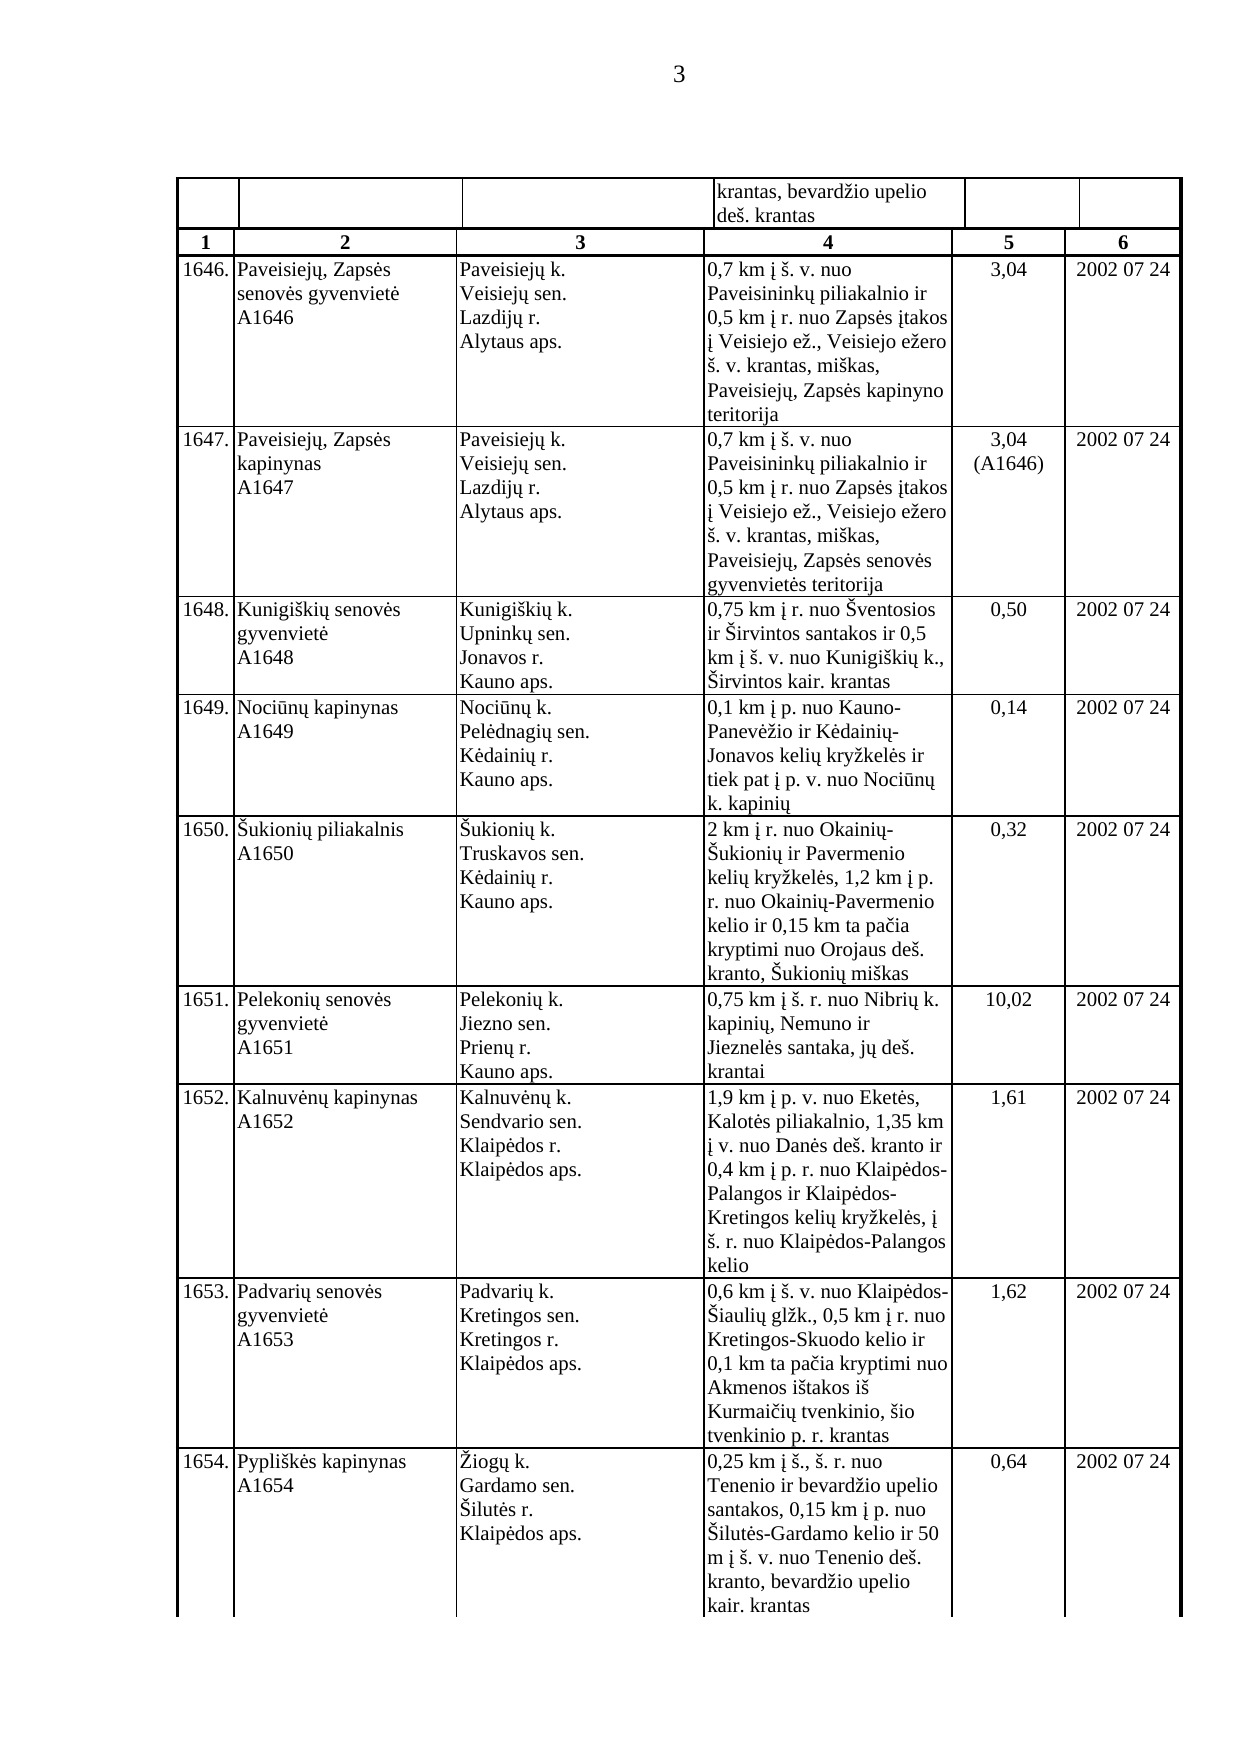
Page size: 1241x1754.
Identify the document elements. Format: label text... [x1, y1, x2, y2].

table_cell [240, 179, 462, 227]
table_cell 2002 07 24 [1066, 695, 1179, 815]
table_cell Šukionių k. Truskavos sen. Kėdainių r. Kauno aps. [457, 817, 703, 985]
table_cell Kunigiškių k. Upninkų sen. Jonavos r. Kauno aps. [457, 597, 703, 693]
table_cell Nociūnų kapinynas A1649 [235, 695, 456, 815]
table_cell Nociūnų k. Pelėdnagių sen. Kėdainių r. Kauno aps. [457, 695, 703, 815]
table_cell 2002 07 24 [1066, 817, 1179, 985]
table_cell 6 [1066, 230, 1179, 254]
table_cell 2002 07 24 [1066, 1279, 1179, 1447]
table_cell [463, 179, 713, 227]
table_cell Paveisiejų, Zapsės kapinynas A1647 [235, 427, 456, 596]
table_cell Kalnuvėnų k. Sendvario sen. Klaipėdos r. Klaipėdos aps. [457, 1085, 703, 1277]
table_cell 2002 07 24 [1066, 1085, 1179, 1277]
table_cell 2002 07 24 [1066, 427, 1179, 596]
table_cell 1 [179, 230, 233, 254]
table_cell 10,02 [953, 987, 1064, 1083]
table_cell 0,75 km į š. r. nuo Nibrių k. kapinių, Nemuno ir Jieznelės santaka, jų deš. krantai [705, 987, 951, 1083]
table_cell 1649. [179, 695, 233, 815]
table_cell 0,14 [953, 695, 1064, 815]
table_cell 1653. [179, 1279, 233, 1447]
table_cell 1,9 km į p. v. nuo Eketės, Kalotės piliakalnio, 1,35 km į v. nuo Danės deš. kranto ir 0,4 km į p. r. nuo Klaipėdos-Palangos ir Klaipėdos-Kretingos kelių kryžkelės, į š. r. nuo Klaipėdos-Palangos kelio [705, 1085, 951, 1277]
table_cell 1,62 [953, 1279, 1064, 1447]
table_cell Padvarių senovės gyvenvietė A1653 [235, 1279, 456, 1447]
table_cell 2 km į r. nuo Okainių-Šukionių ir Pavermenio kelių kryžkelės, 1,2 km į p. r. nuo Okainių-Pavermenio kelio ir 0,15 km ta pačia kryptimi nuo Orojaus deš. kranto, Šukionių miškas [705, 817, 951, 985]
table_cell 0,7 km į š. v. nuo Paveisininkų piliakalnio ir 0,5 km į r. nuo Zapsės įtakos į Veisiejo ež., Veisiejo ežero š. v. krantas, miškas, Paveisiejų, Zapsės senovės gyvenvietės teritorija [705, 427, 951, 596]
table_cell Pelekonių senovės gyvenvietė A1651 [235, 987, 456, 1083]
table_cell 2002 07 24 [1066, 1449, 1179, 1617]
table_cell 0,7 km į š. v. nuo Paveisininkų piliakalnio ir 0,5 km į r. nuo Zapsės įtakos į Veisiejo ež., Veisiejo ežero š. v. krantas, miškas, Paveisiejų, Zapsės kapinyno teritorija [705, 257, 951, 426]
table_cell 0,64 [953, 1449, 1064, 1617]
table_cell 1647. [179, 427, 233, 596]
table_cell Kalnuvėnų kapinynas A1652 [235, 1085, 456, 1277]
table_cell 1652. [179, 1085, 233, 1277]
table_cell Paveisiejų k. Veisiejų sen. Lazdijų r. Alytaus aps. [457, 427, 703, 596]
table_cell [179, 179, 238, 227]
table_cell 0,25 km į š., š. r. nuo Tenenio ir bevardžio upelio santakos, 0,15 km į p. nuo Šilutės-Gardamo kelio ir 50 m į š. v. nuo Tenenio deš. kranto, bevardžio upelio kair. krantas [705, 1449, 951, 1617]
table_cell Šukionių piliakalnis A1650 [235, 817, 456, 985]
table_cell 0,32 [953, 817, 1064, 985]
table_cell [1080, 179, 1179, 227]
table_cell 4 [705, 230, 951, 254]
table_cell 1648. [179, 597, 233, 693]
table_cell 1650. [179, 817, 233, 985]
table_cell 2002 07 24 [1066, 597, 1179, 693]
table_cell 5 [953, 230, 1064, 254]
table_cell 3,04 (A1646) [953, 427, 1064, 596]
table_cell 3,04 [953, 257, 1064, 426]
table_cell 1654. [179, 1449, 233, 1617]
table_cell 1646. [179, 257, 233, 426]
table_cell 0,50 [953, 597, 1064, 693]
table_cell Padvarių k. Kretingos sen. Kretingos r. Klaipėdos aps. [457, 1279, 703, 1447]
table_cell 0,6 km į š. v. nuo Klaipėdos-Šiaulių glžk., 0,5 km į r. nuo Kretingos-Skuodo kelio ir 0,1 km ta pačia kryptimi nuo Akmenos ištakos iš Kurmaičių tvenkinio, šio tvenkinio p. r. krantas [705, 1279, 951, 1447]
table_cell 0,75 km į r. nuo Šventosios ir Širvintos santakos ir 0,5 km į š. v. nuo Kunigiškių k., Širvintos kair. krantas [705, 597, 951, 693]
table_cell Pypliškės kapinynas A1654 [235, 1449, 456, 1617]
table_cell 0,1 km į p. nuo Kauno-Panevėžio ir Kėdainių-Jonavos kelių kryžkelės ir tiek pat į p. v. nuo Nociūnų k. kapinių [705, 695, 951, 815]
table_cell Pelekonių k. Jiezno sen. Prienų r. Kauno aps. [457, 987, 703, 1083]
table_cell 3 [457, 230, 703, 254]
table_cell 2 [235, 230, 456, 254]
table_cell 2002 07 24 [1066, 257, 1179, 426]
table_cell Žiogų k. Gardamo sen. Šilutės r. Klaipėdos aps. [457, 1449, 703, 1617]
table_cell 2002 07 24 [1066, 987, 1179, 1083]
table_cell 1651. [179, 987, 233, 1083]
table_cell [966, 179, 1079, 227]
table_cell Kunigiškių senovės gyvenvietė A1648 [235, 597, 456, 693]
table_cell Paveisiejų k. Veisiejų sen. Lazdijų r. Alytaus aps. [457, 257, 703, 426]
table_cell 1,61 [953, 1085, 1064, 1277]
table_cell krantas, bevardžio upelio deš. krantas [715, 179, 964, 227]
table_cell Paveisiejų, Zapsės senovės gyvenvietė A1646 [235, 257, 456, 426]
